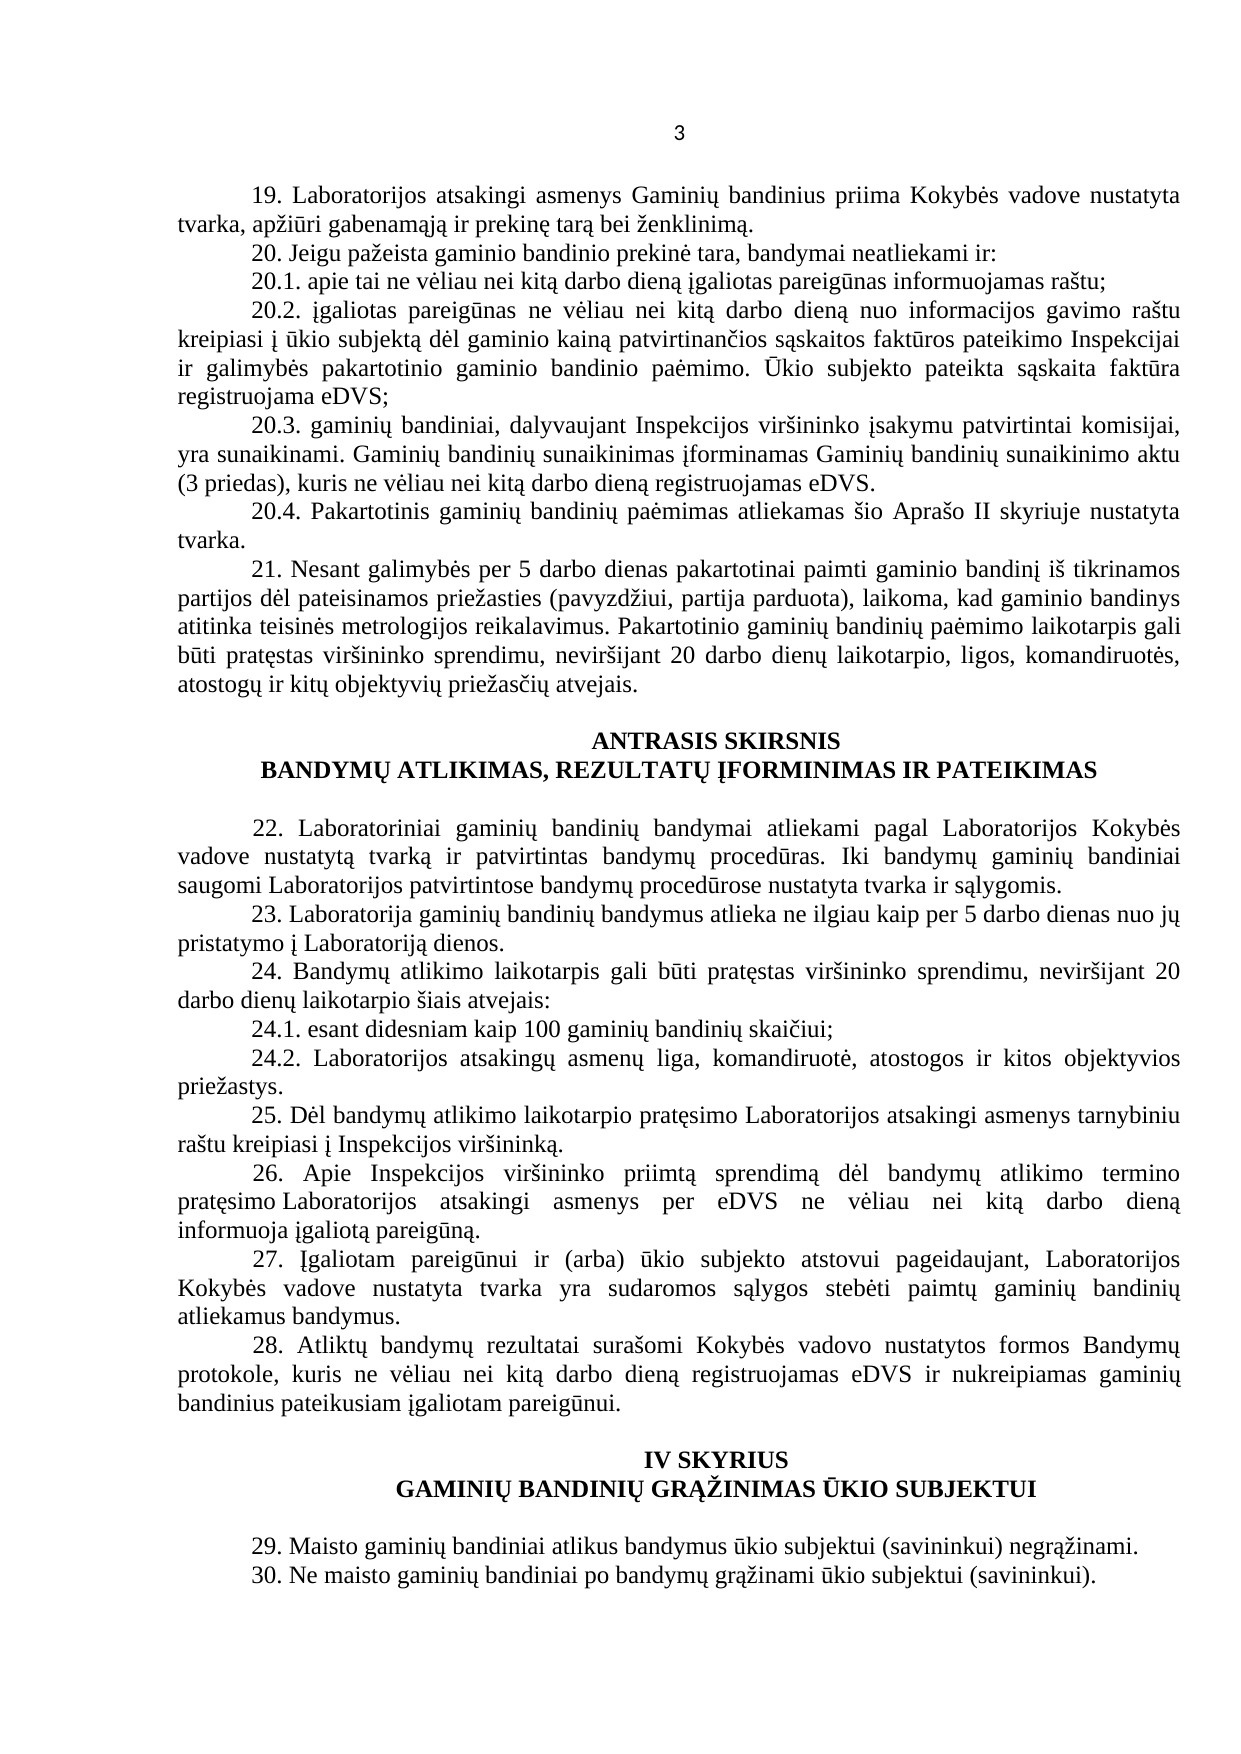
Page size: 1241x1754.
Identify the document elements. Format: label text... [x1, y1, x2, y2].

text 20.3. gaminių bandiniai, dalyvaujant Inspekcijos viršininko įsakymu patvirtintai komisijai, yra sunaikinami. Gaminių bandinių sunaikinimas įforminamas Gaminių bandinių sunaikinimo aktu (3 priedas), kuris ne vėliau nei kitą darbo dieną registruojamas eDVS. [177, 410, 1181, 496]
text 20.4. Pakartotinis gaminių bandinių paėmimas atliekamas šio Aprašo II skyriuje nustatyta tvarka. [177, 496, 1181, 554]
text GAMINIŲ BANDINIŲ GRĄŽINIMAS ŪKIO SUBJEKTUI [177, 1474, 1181, 1503]
text ANTRASIS SKIRSNIS [177, 726, 1181, 755]
text 20. Jeigu pažeista gaminio bandinio prekinė tara, bandymai neatliekami ir: [177, 238, 1181, 266]
text 21. Nesant galimybės per 5 darbo dienas pakartotinai paimti gaminio bandinį iš tikrinamos partijos dėl pateisinamos priežasties (pavyzdžiui, partija parduota), laikoma, kad gaminio bandinys atitinka teisinės metrologijos reikalavimus. Pakartotinio gaminių bandinių paėmimo laikotarpis gali būti pratęstas viršininko sprendimu, neviršijant 20 darbo dienų laikotarpio, ligos, komandiruotės, atostogų ir kitų objektyvių priežasčių atvejais. [177, 554, 1181, 698]
text 26. Apie Inspekcijos viršininko priimtą sprendimą dėl bandymų atlikimo termino pratęsimo Laboratorijos atsakingi asmenys per eDVS ne vėliau nei kitą darbo dieną informuoja įgaliotą pareigūną. [177, 1158, 1181, 1244]
text 20.2. įgaliotas pareigūnas ne vėliau nei kitą darbo dieną nuo informacijos gavimo raštu kreipiasi į ūkio subjektą dėl gaminio kainą patvirtinančios sąskaitos faktūros pateikimo Inspekcijai ir galimybės pakartotinio gaminio bandinio paėmimo. Ūkio subjekto pateikta sąskaita faktūra registruojama eDVS; [177, 295, 1181, 410]
text 23. Laboratorija gaminių bandinių bandymus atlieka ne ilgiau kaip per 5 darbo dienas nuo jų pristatymo į Laboratoriją dienos. [177, 899, 1181, 956]
text 19. Laboratorijos atsakingi asmenys Gaminių bandinius priima Kokybės vadove nustatyta tvarka, apžiūri gabenamąją ir prekinę tarą bei ženklinimą. [177, 180, 1181, 238]
text 29. Maisto gaminių bandiniai atlikus bandymus ūkio subjektui (savininkui) negrąžinami. [177, 1531, 1181, 1560]
text 24.2. Laboratorijos atsakingų asmenų liga, komandiruotė, atostogos ir kitos objektyvios priežastys. [177, 1043, 1181, 1100]
text 27. Įgaliotam pareigūnui ir (arba) ūkio subjekto atstovui pageidaujant, Laboratorijos Kokybės vadove nustatyta tvarka yra sudaromos sąlygos stebėti paimtų gaminių bandinių atliekamus bandymus. [177, 1244, 1181, 1330]
text 20.1. apie tai ne vėliau nei kitą darbo dieną įgaliotas pareigūnas informuojamas raštu; [177, 266, 1181, 295]
text 30. Ne maisto gaminių bandiniai po bandymų grąžinami ūkio subjektui (savininkui). [177, 1560, 1181, 1589]
text 24. Bandymų atlikimo laikotarpis gali būti pratęstas viršininko sprendimu, neviršijant 20 darbo dienų laikotarpio šiais atvejais: [177, 956, 1181, 1014]
text IV SKYRIUS [177, 1445, 1181, 1474]
text 22. Laboratoriniai gaminių bandinių bandymai atliekami pagal Laboratorijos Kokybės vadove nustatytą tvarką ir patvirtintas bandymų procedūras. Iki bandymų gaminių bandiniai saugomi Laboratorijos patvirtintose bandymų procedūrose nustatyta tvarka ir sąlygomis. [177, 813, 1181, 899]
text BANDYMŲ atlikimas, rezultatų įforminimas ir pateikimas [177, 755, 1181, 784]
text 25. Dėl bandymų atlikimo laikotarpio pratęsimo Laboratorijos atsakingi asmenys tarnybiniu raštu kreipiasi į Inspekcijos viršininką. [177, 1100, 1181, 1158]
text 24.1. esant didesniam kaip 100 gaminių bandinių skaičiui; [177, 1014, 1181, 1043]
text 28. Atliktų bandymų rezultatai surašomi Kokybės vadovo nustatytos formos Bandymų protokole, kuris ne vėliau nei kitą darbo dieną registruojamas eDVS ir nukreipiamas gaminių bandinius pateikusiam įgaliotam pareigūnui. [177, 1330, 1181, 1416]
